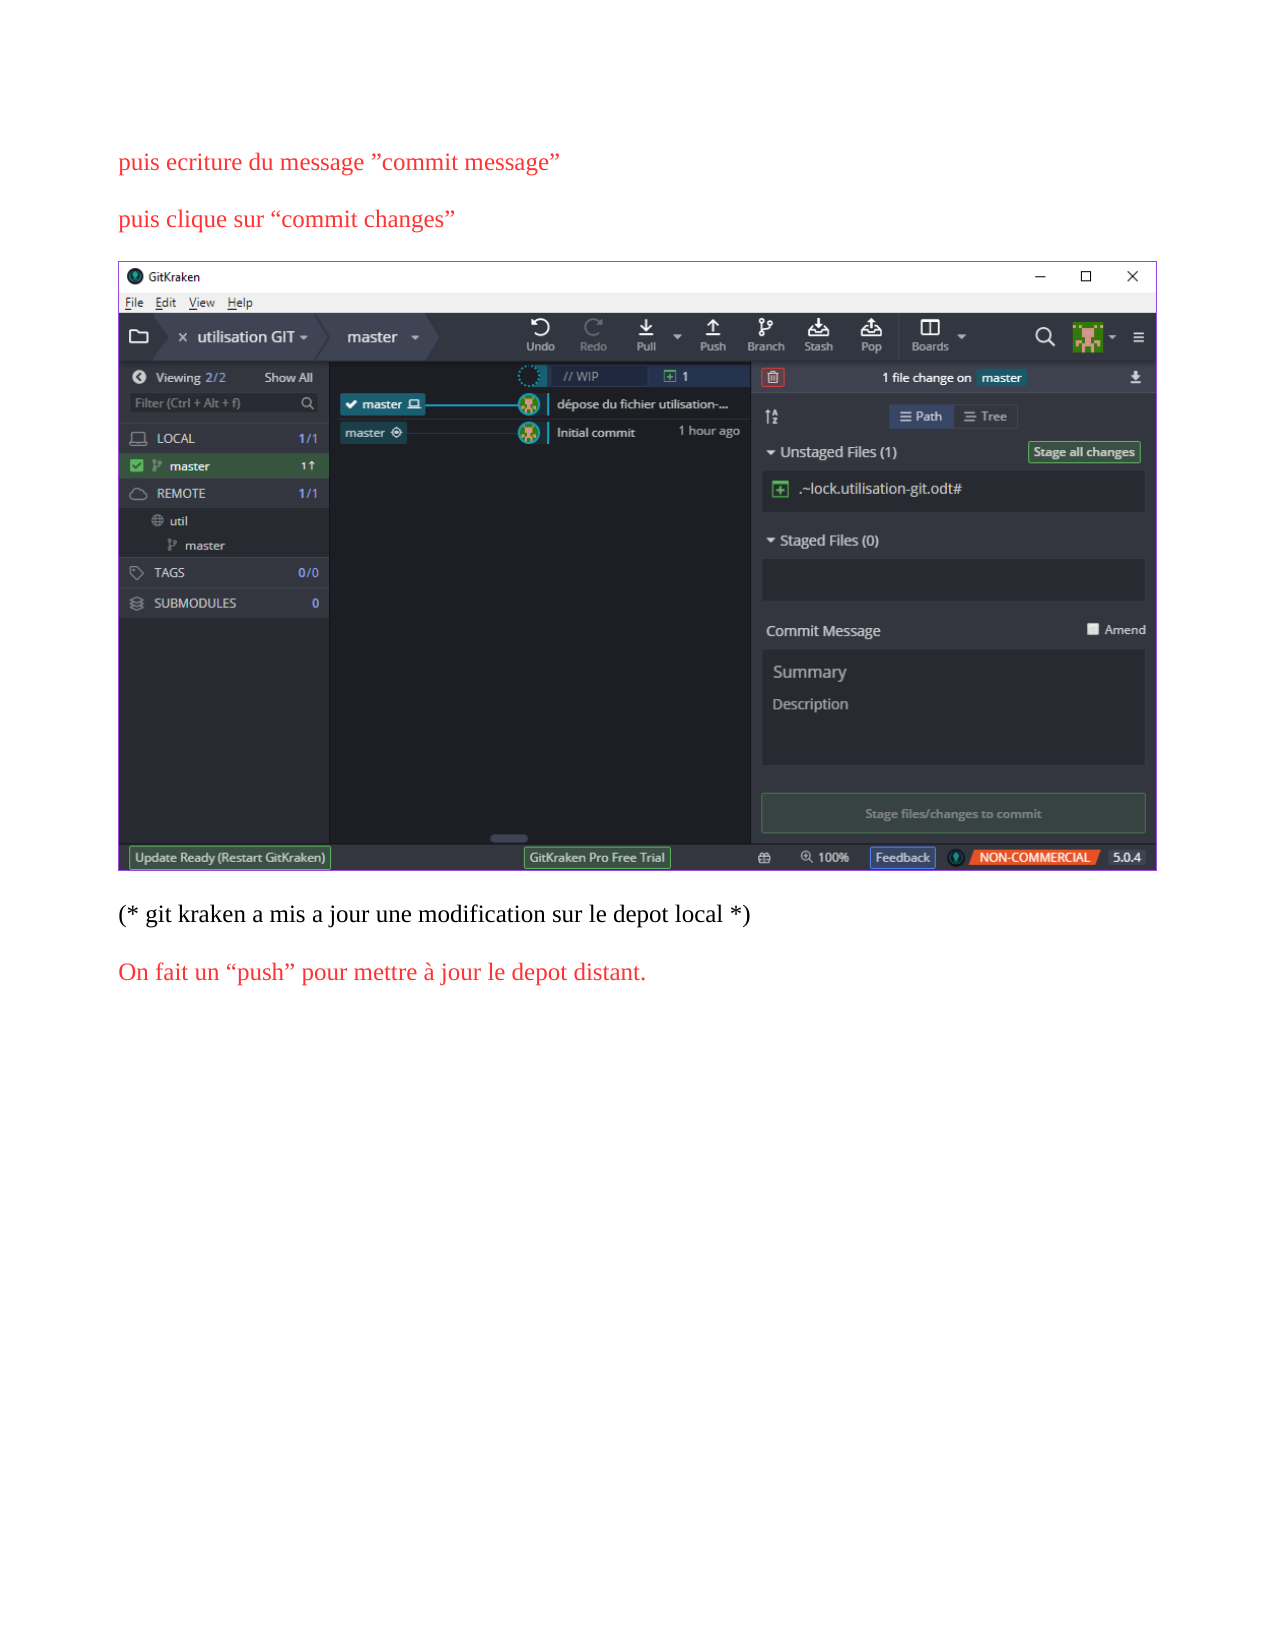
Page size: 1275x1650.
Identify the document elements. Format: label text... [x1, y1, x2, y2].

text puis ecriture du message ”commit message” [118, 147, 1157, 176]
text puis clique sur “commit changes” [118, 204, 1157, 233]
text (* git kraken a mis a jour une modification sur le depot local *) [118, 899, 1157, 928]
text On fait un “push” pour mettre à jour le depot distant. [118, 957, 1157, 985]
picture [118, 261, 1157, 871]
